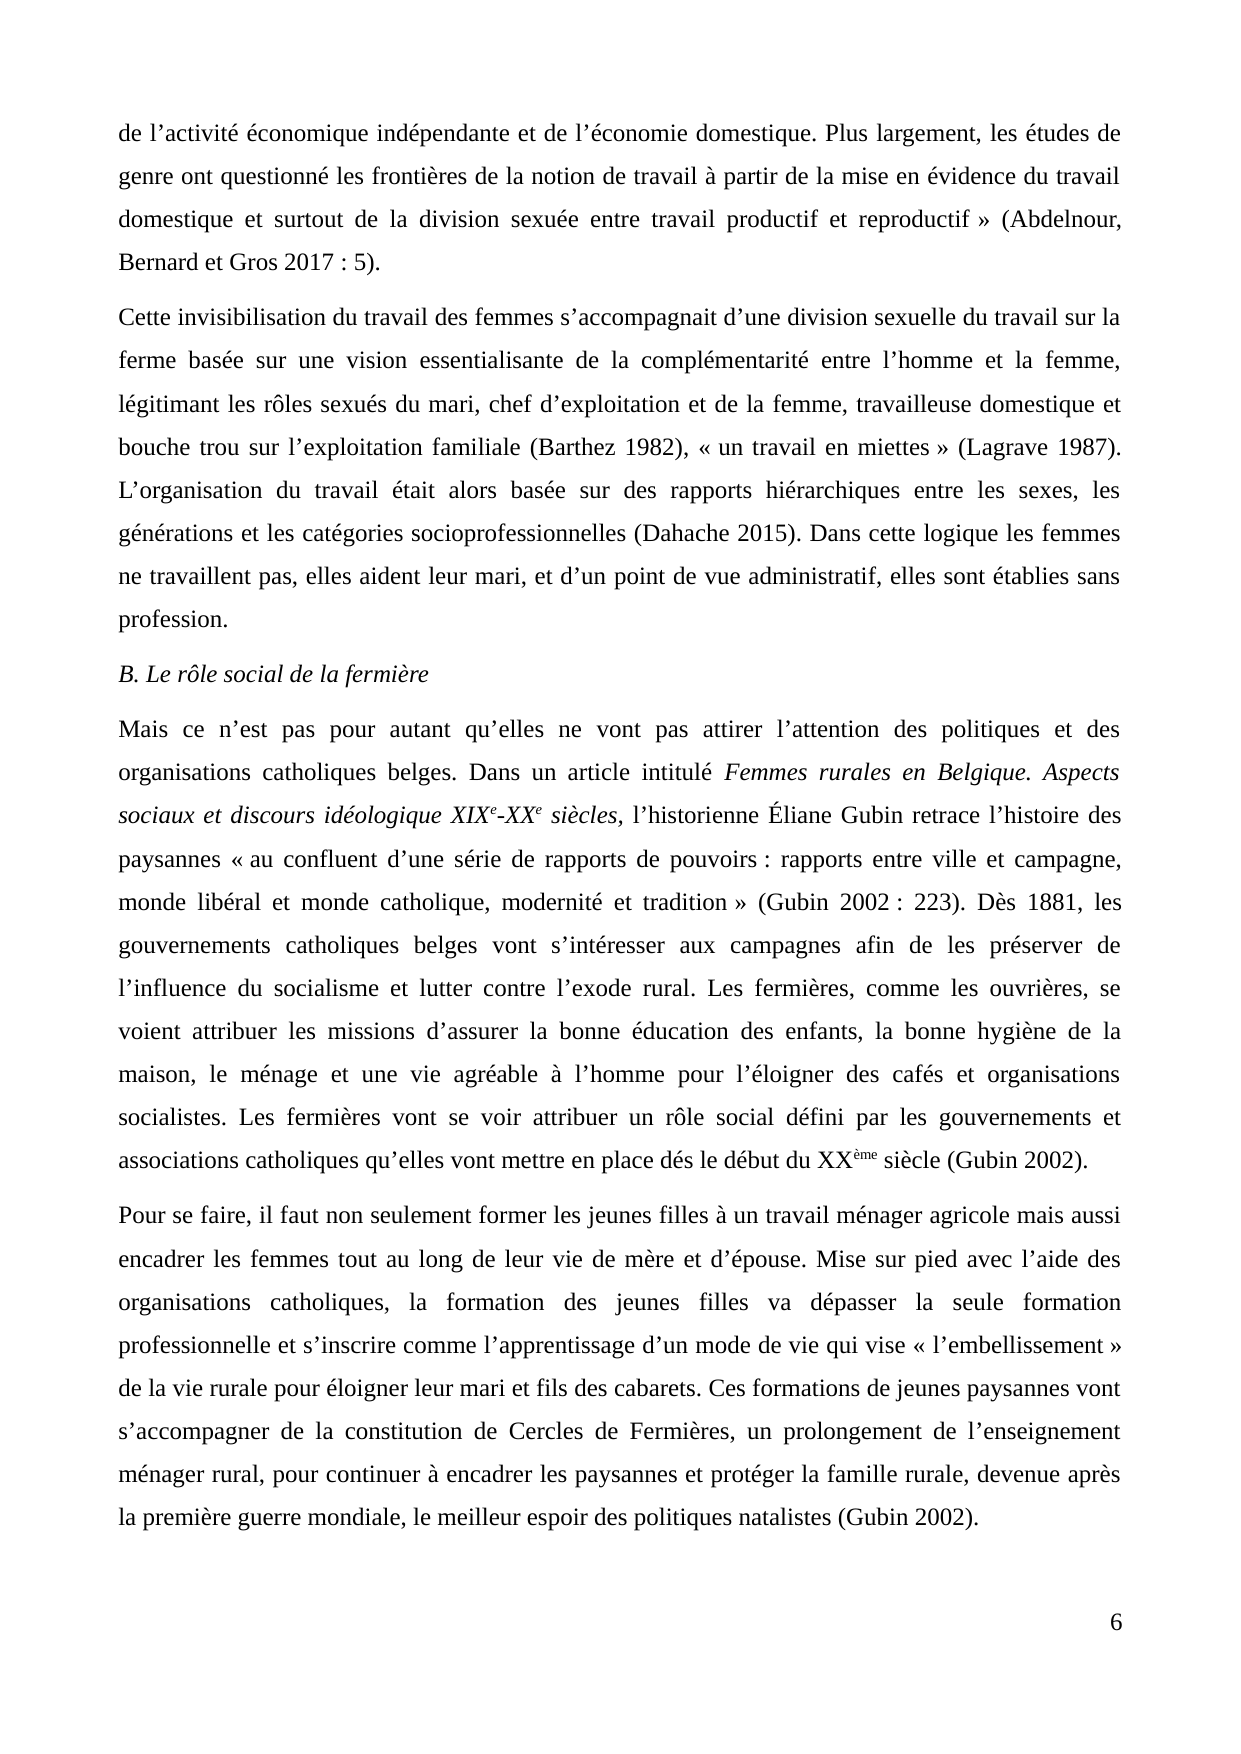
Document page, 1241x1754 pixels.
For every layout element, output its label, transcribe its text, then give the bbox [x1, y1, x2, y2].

text de l’activité économique indépendante et de l’économie domestique. Plus largement, les études de genre ont questionné les frontières de la notion de travail à partir de la mise en évidence du travail domestique et surtout de la division sexuée entre travail productif et reproductif » (Abdelnour, Bernard et Gros 2017 : 5). [118, 118, 1122, 276]
text Mais ce n’est pas pour autant qu’elles ne vont pas attirer l’attention des politiques et des organisations catholiques belges. Dans un article intitulé Femmes rurales en Belgique. Aspects sociaux et discours idéologique XIXe-XXe siècles, l’historienne Éliane Gubin retrace l’histoire des paysannes « au confluent d’une série de rapports de pouvoirs : rapports entre ville et campagne, monde libéral et monde catholique, modernité et tradition » (Gubin 2002 : 223). Dès 1881, les gouvernements catholiques belges vont s’intéresser aux campagnes afin de les préserver de l’influence du socialisme et lutter contre l’exode rural. Les fermières, comme les ouvrières, se voient attribuer les missions d’assurer la bonne éducation des enfants, la bonne hygiène de la maison, le ménage et une vie agréable à l’homme pour l’éloigner des cafés et organisations socialistes. Les fermières vont se voir attribuer un rôle social défini par les gouvernements et associations catholiques qu’elles vont mettre en place dés le début du XXème siècle (Gubin 2002). [118, 714, 1122, 1174]
text B. Le rôle social de la fermière [118, 659, 1122, 688]
text Pour se faire, il faut non seulement former les jeunes filles à un travail ménager agricole mais aussi encadrer les femmes tout au long de leur vie de mère et d’épouse. Mise sur pied avec l’aide des organisations catholiques, la formation des jeunes filles va dépasser la seule formation professionnelle et s’inscrire comme l’apprentissage d’un mode de vie qui vise « l’embellissement » de la vie rurale pour éloigner leur mari et fils des cabarets. Ces formations de jeunes paysannes vont s’accompagner de la constitution de Cercles de Fermières, un prolongement de l’enseignement ménager rural, pour continuer à encadrer les paysannes et protéger la famille rurale, devenue après la première guerre mondiale, le meilleur espoir des politiques natalistes (Gubin 2002). [118, 1201, 1122, 1531]
text Cette invisibilisation du travail des femmes s’accompagnait d’une division sexuelle du travail sur la ferme basée sur une vision essentialisante de la complémentarité entre l’homme et la femme, légitimant les rôles sexués du mari, chef d’exploitation et de la femme, travailleuse domestique et bouche trou sur l’exploitation familiale (Barthez 1982), « un travail en miettes » (Lagrave 1987). L’organisation du travail était alors basée sur des rapports hiérarchiques entre les sexes, les générations et les catégories socioprofessionnelles (Dahache 2015). Dans cette logique les femmes ne travaillent pas, elles aident leur mari, et d’un point de vue administratif, elles sont établies sans profession. [118, 302, 1122, 633]
